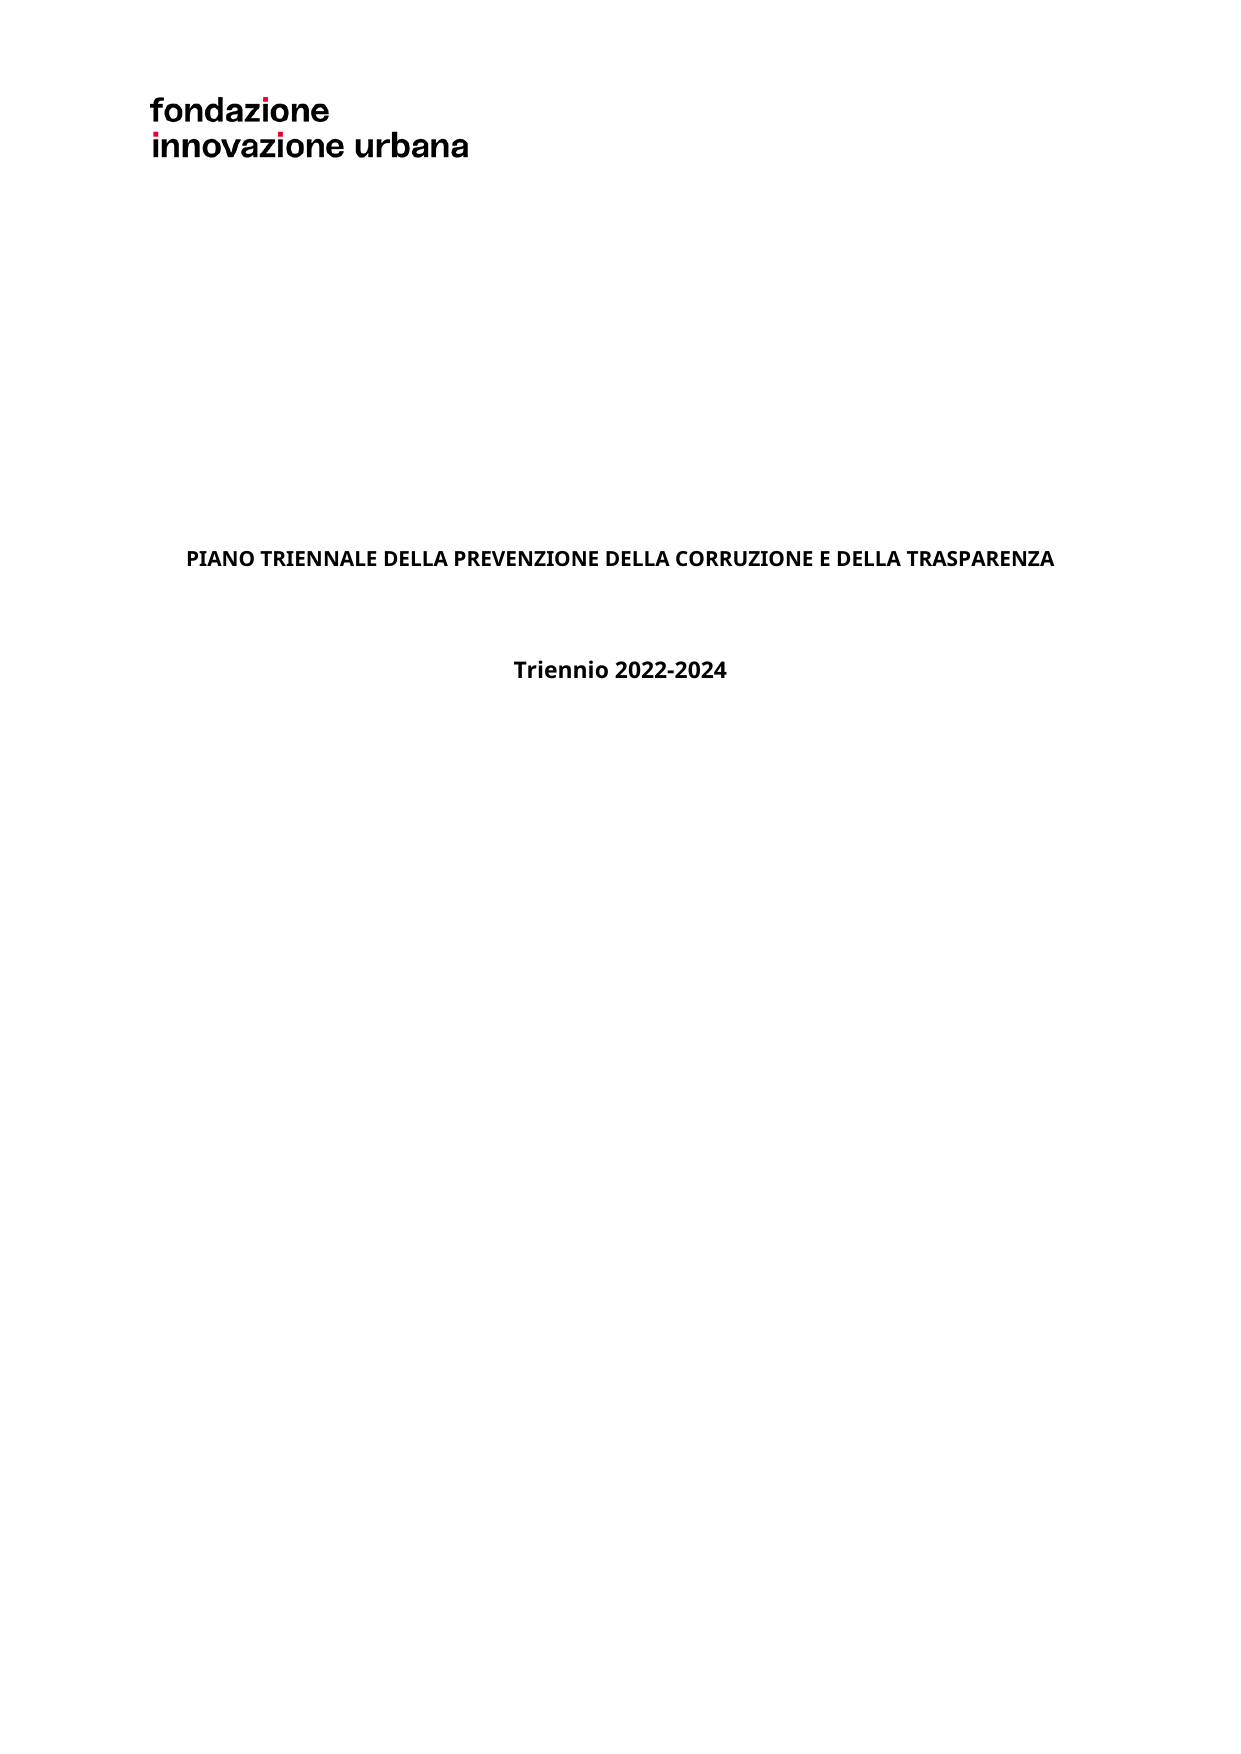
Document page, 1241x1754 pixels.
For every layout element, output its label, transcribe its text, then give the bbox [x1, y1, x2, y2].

picture [150, 75, 1083, 175]
title PIANO TRIENNALE DELLA PREVENZIONE DELLA CORRUZIONE E DELLA TRASPARENZA [150, 544, 1090, 572]
subtitle Triennio 2022-2024 [150, 654, 1090, 686]
